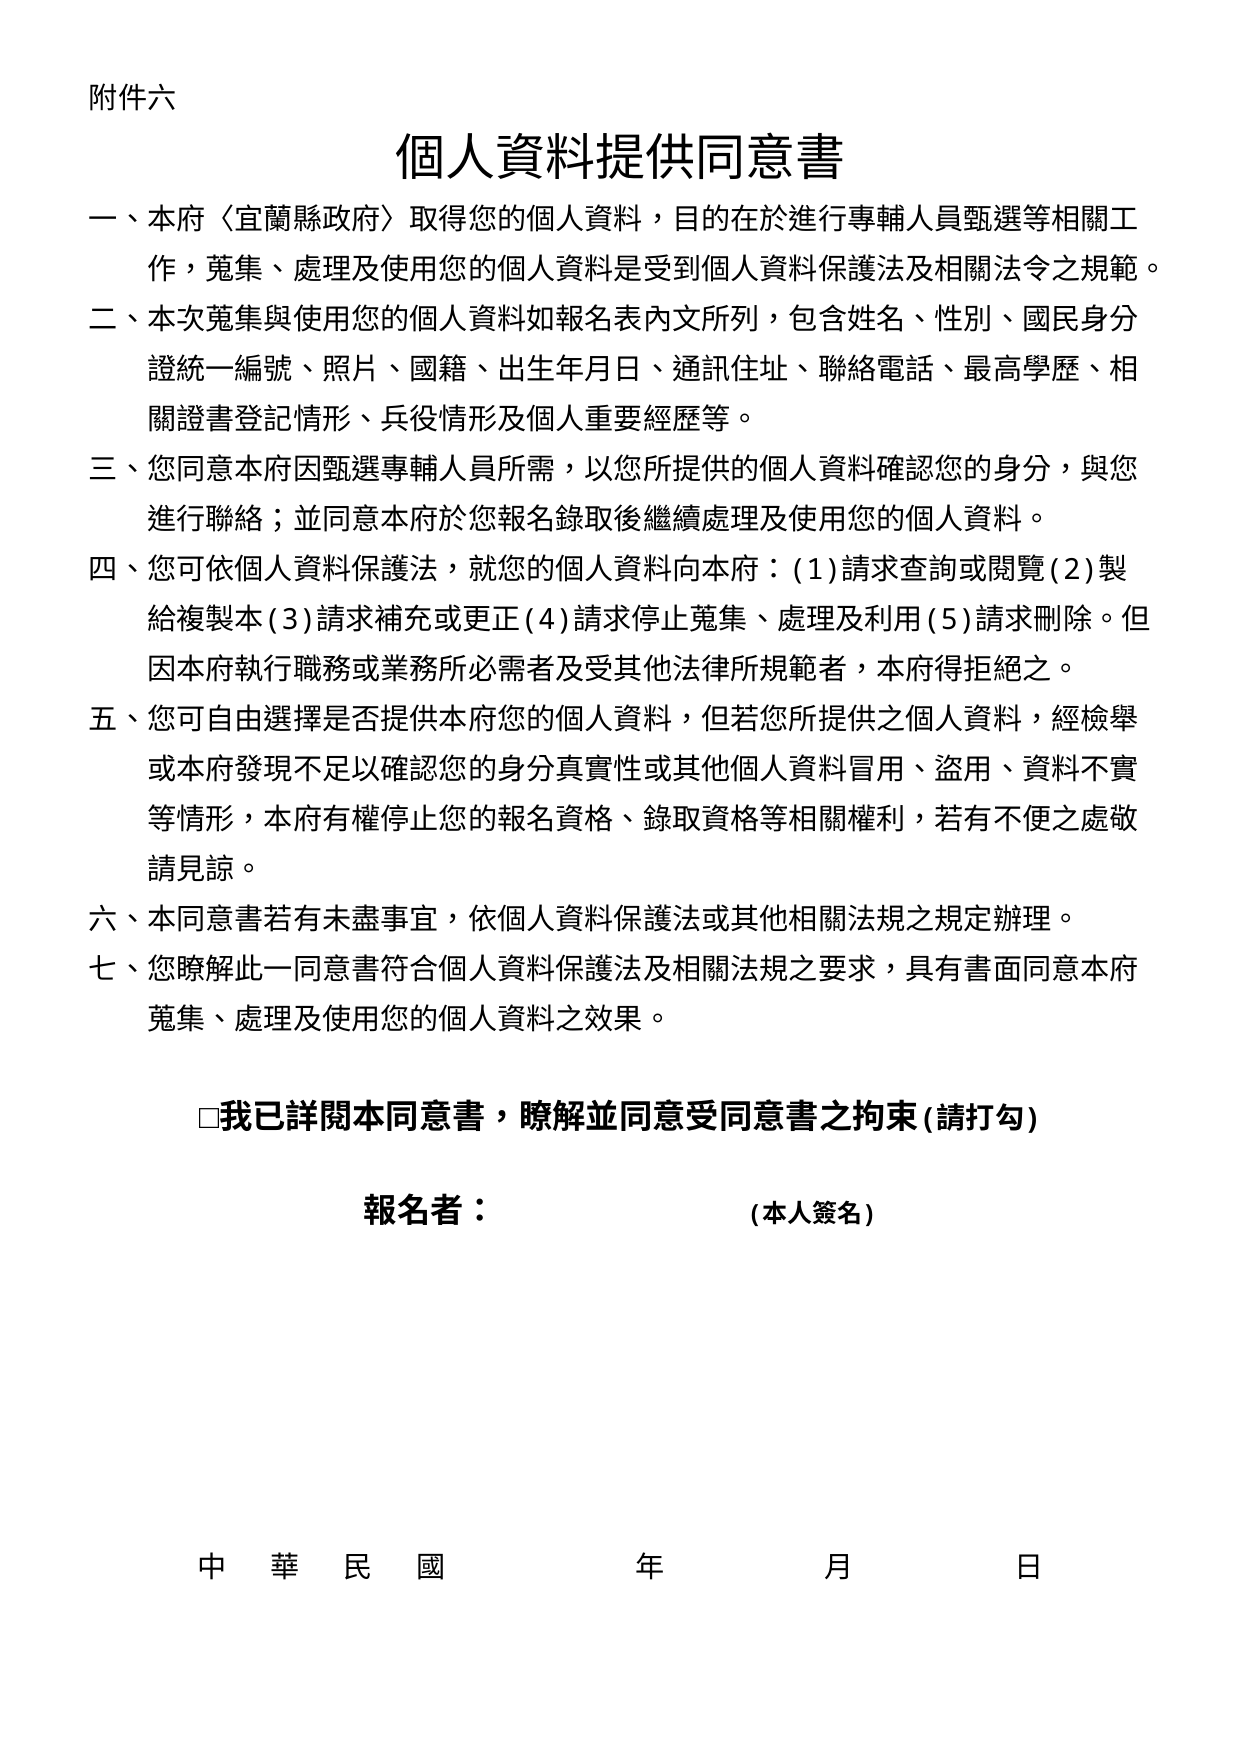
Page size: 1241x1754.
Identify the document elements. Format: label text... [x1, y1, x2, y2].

text □我已詳閱本同意書，瞭解並同意受同意書之拘束(請打勾) [89, 1090, 1152, 1138]
text 中 華 民 國 年 月 日 [89, 1544, 1152, 1586]
text 六、本同意書若有未盡事宜，依個人資料保護法或其他相關法規之規定辦理。 [89, 890, 1152, 940]
text 附件六 [89, 75, 1143, 117]
text 五、您可自由選擇是否提供本府您的個人資料，但若您所提供之個人資料，經檢舉或本府發現不足以確認您的身分真實性或其他個人資料冒用、盜用、資料不實等情形，本府有權停止您的報名資格、錄取資格等相關權利，若有不便之處敬請見諒。 [89, 690, 1152, 890]
text 個人資料提供同意書 [89, 117, 1152, 190]
text 二、本次蒐集與使用您的個人資料如報名表內文所列，包含姓名、性別、國民身分證統一編號、照片、國籍、出生年月日、通訊住址、聯絡電話、最高學歷、相關證書登記情形、兵役情形及個人重要經歷等。 [89, 290, 1152, 440]
text 一、本府〈宜蘭縣政府〉取得您的個人資料，目的在於進行專輔人員甄選等相關工作，蒐集、處理及使用您的個人資料是受到個人資料保護法及相關法令之規範。 [89, 190, 1152, 290]
text 四、您可依個人資料保護法，就您的個人資料向本府：(1)請求查詢或閱覽(2)製給複製本(3)請求補充或更正(4)請求停止蒐集、處理及利用(5)請求刪除。但因本府執行職務或業務所必需者及受其他法律所規範者，本府得拒絕之。 [89, 540, 1152, 690]
text 報名者： (本人簽名) [89, 1183, 1152, 1232]
text 三、您同意本府因甄選專輔人員所需，以您所提供的個人資料確認您的身分，與您進行聯絡；並同意本府於您報名錄取後繼續處理及使用您的個人資料。 [89, 440, 1152, 540]
text 七、您瞭解此一同意書符合個人資料保護法及相關法規之要求，具有書面同意本府蒐集、處理及使用您的個人資料之效果。 [89, 940, 1152, 1040]
